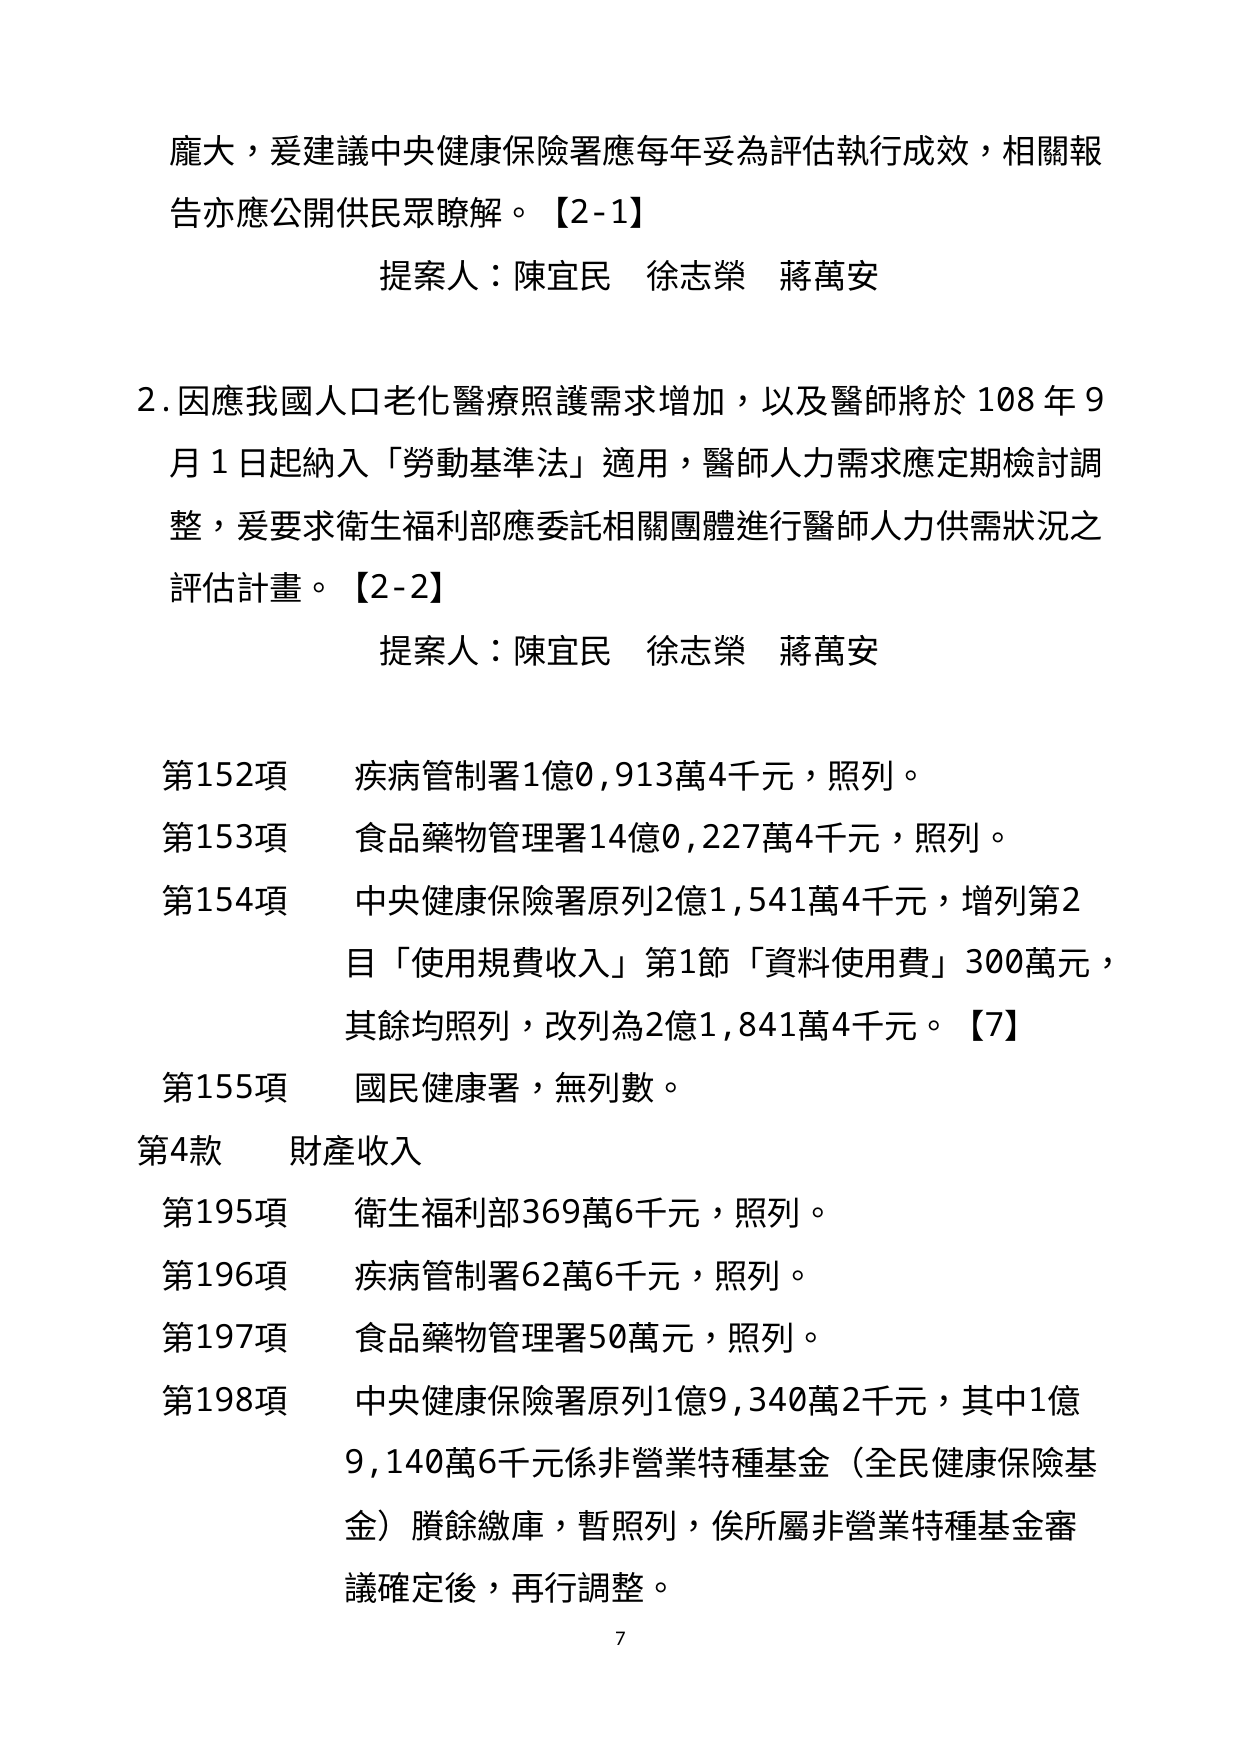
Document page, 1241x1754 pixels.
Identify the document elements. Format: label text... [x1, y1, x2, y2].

text 提案人：陳宜民 徐志榮 蔣萬安 [379, 232, 1104, 294]
text 第197項 食品藥物管理署50萬元，照列。 [161, 1294, 1104, 1357]
text 第155項 國民健康署，無列數。 [161, 1044, 1104, 1107]
text 提案人：陳宜民 徐志榮 蔣萬安 [379, 607, 1104, 669]
text 第195項 衛生福利部369萬6千元，照列。 [161, 1169, 1104, 1232]
text 第153項 食品藥物管理署14億0,227萬4千元，照列。 [161, 794, 1104, 857]
text 第154項 中央健康保險署原列2億1,541萬4千元，增列第2目「使用規費收入」第1節「資料使用費」300萬元，其餘均照列，改列為2億1,841萬4千元。【7】 [161, 857, 1104, 1044]
text 第152項 疾病管制署1億0,913萬4千元，照列。 [161, 732, 1104, 794]
text 第198項 中央健康保險署原列1億9,340萬2千元，其中1億9,140萬6千元係非營業特種基金（全民健康保險基金）賸餘繳庫，暫照列，俟所屬非營業特種基金審議確定後，再行調整。 [161, 1357, 1104, 1607]
text 第196項 疾病管制署62萬6千元，照列。 [161, 1232, 1104, 1294]
text 2.因應我國人口老化醫療照護需求增加，以及醫師將於108年9月1日起納入「勞動基準法」適用，醫師人力需求應定期檢討調整，爰要求衛生福利部應委託相關團體進行醫師人力供需狀況之評估計畫。【2-2】 [136, 357, 1104, 607]
text 龐大，爰建議中央健康保險署應每年妥為評估執行成效，相關報告亦應公開供民眾瞭解。【2-1】 [136, 107, 1104, 232]
text 第4款 財產收入 [136, 1107, 1103, 1169]
